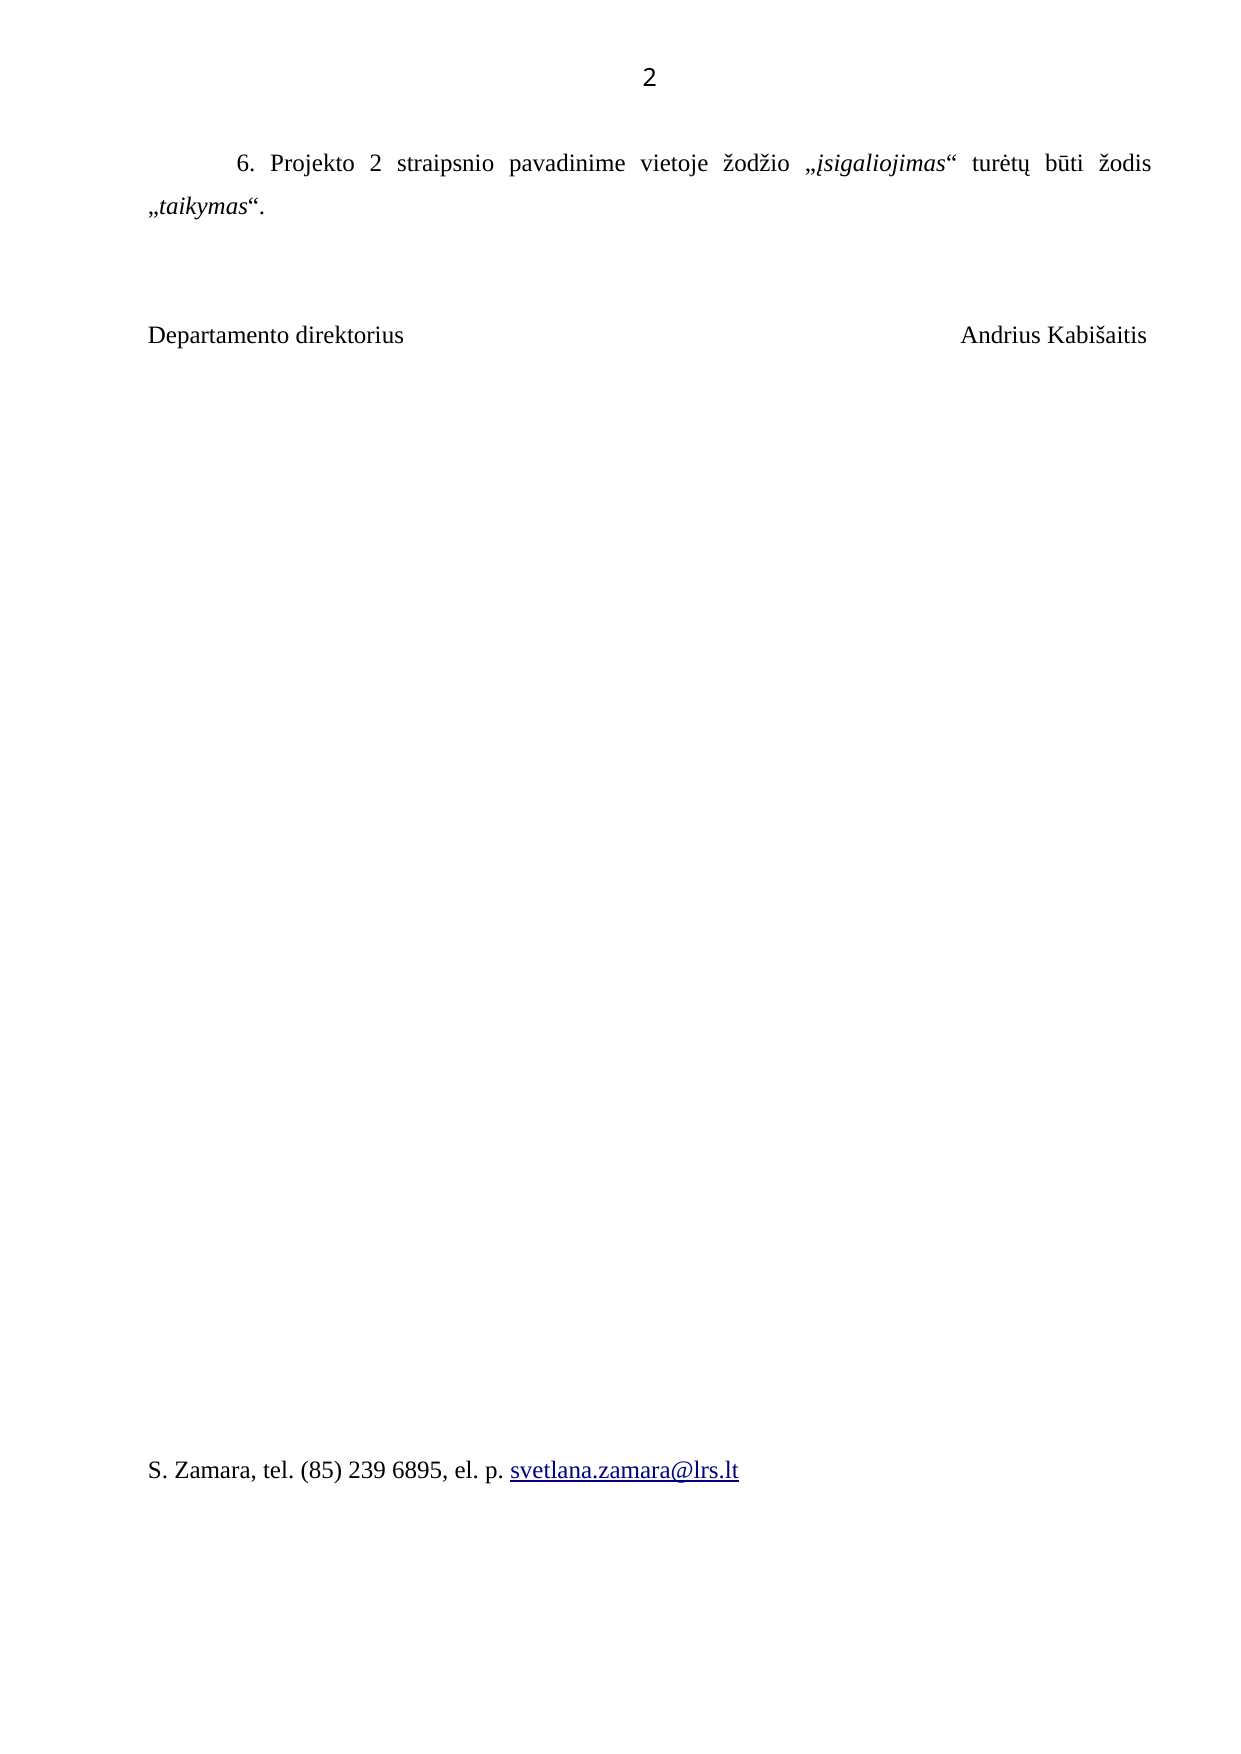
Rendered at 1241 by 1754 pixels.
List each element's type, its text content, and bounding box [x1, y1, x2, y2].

text 6. Projekto 2 straipsnio pavadinime vietoje žodžio „įsigaliojimas“ turėtų būti žodis „taikymas“. [148, 148, 1152, 219]
text S. Zamara, tel. (85) 239 6895, el. p. svetlana.zamara@lrs.lt [148, 1455, 1148, 1484]
text Departamento direktorius Andrius Kabišaitis [148, 320, 1152, 349]
